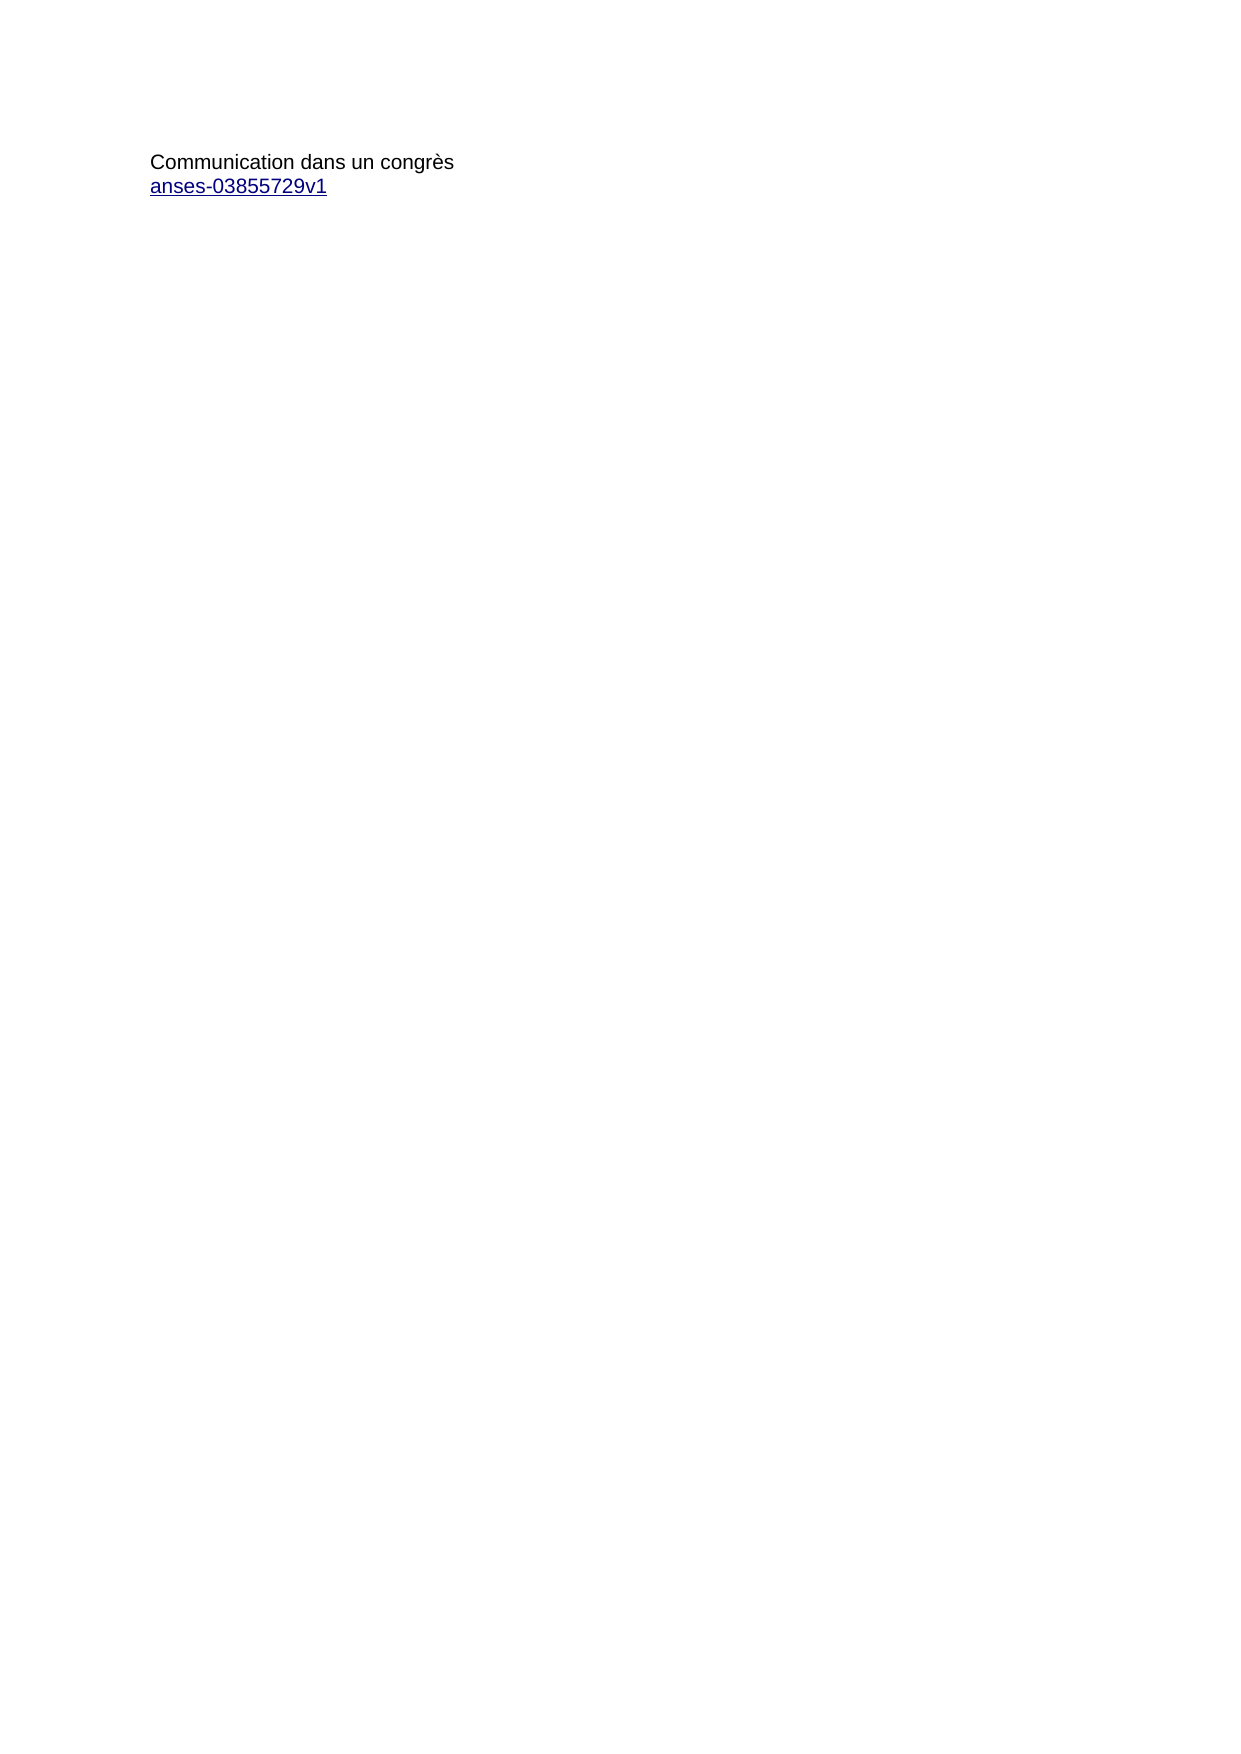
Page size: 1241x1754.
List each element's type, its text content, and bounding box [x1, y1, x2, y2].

table_cell Communication dans un congrès anses-03855729v1 [150, 150, 1090, 198]
